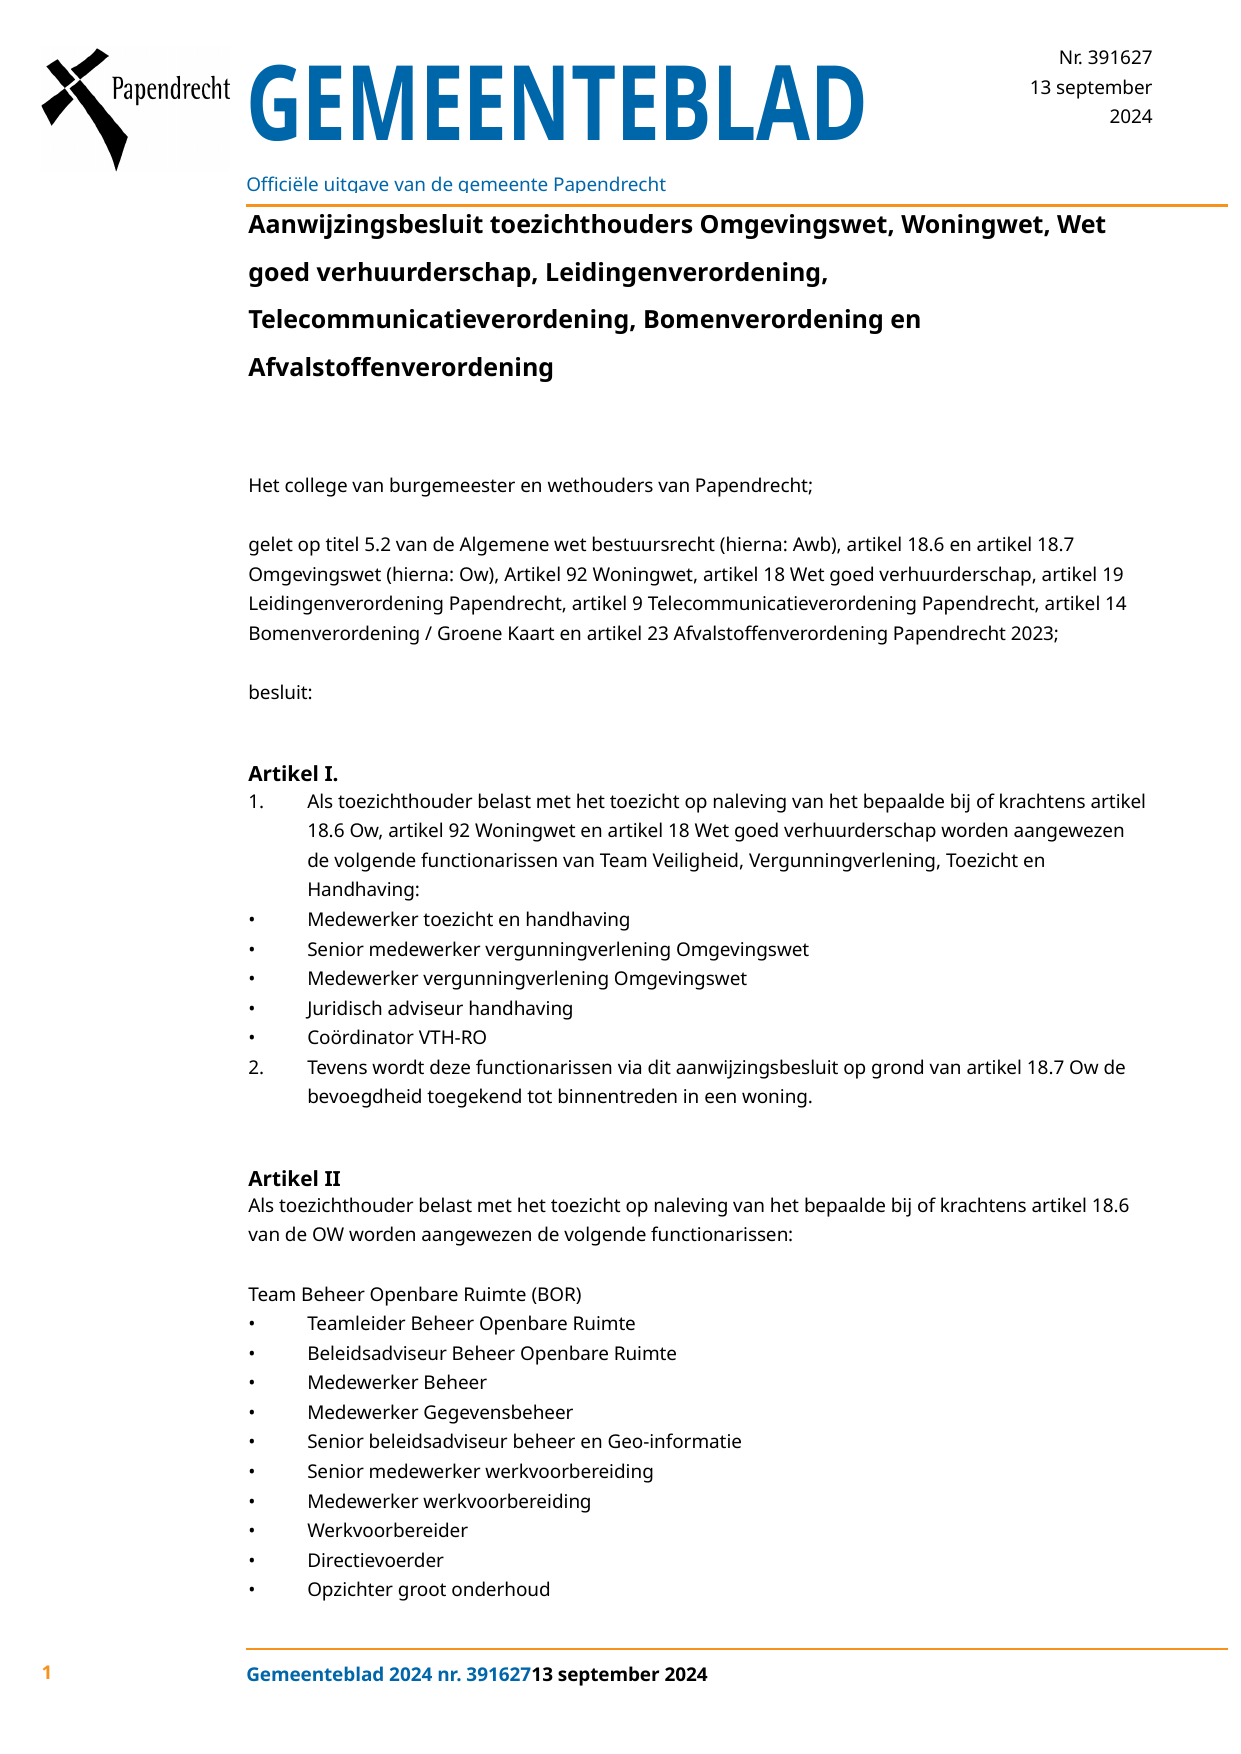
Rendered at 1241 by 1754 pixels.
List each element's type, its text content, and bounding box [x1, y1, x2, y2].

list Directievoerder [248, 1547, 1152, 1573]
list Coördinator VTH-RO [248, 1024, 1152, 1050]
text Artikel II [248, 1164, 1152, 1192]
list Beleidsadviseur Beheer Openbare Ruimte [248, 1340, 1152, 1366]
list Opzichter groot onderhoud [248, 1577, 1152, 1602]
list Juridisch adviseur handhaving [248, 995, 1152, 1021]
text Het college van burgemeester en wethouders van Papendrecht; [248, 472, 1152, 498]
list Medewerker toezicht en handhaving [248, 906, 1152, 932]
text Als toezichthouder belast met het toezicht op naleving van het bepaalde bij of krachtens artikel 18.6 van de OW worden aangewezen de volgende functionarissen: [248, 1192, 1152, 1247]
list Senior beleidsadviseur beheer en Geo-informatie [248, 1429, 1152, 1454]
list Senior medewerker vergunningverlening Omgevingswet [248, 936, 1152, 961]
list Senior medewerker werkvoorbereiding [248, 1458, 1152, 1484]
list Werkvoorbereider [248, 1517, 1152, 1543]
text besluit: [248, 679, 1152, 705]
list Medewerker werkvoorbereiding [248, 1488, 1152, 1514]
text Artikel I. [248, 759, 1152, 788]
picture [41, 47, 231, 172]
text gelet op titel 5.2 van de Algemene wet bestuursrecht (hierna: Awb), artikel 18.6 en artikel 18.7 Omgevingswet (hierna: Ow), Artikel 92 Woningwet, artikel 18 Wet goed verhuurderschap, artikel 19 Leidingenverordening Papendrecht, artikel 9 Telecommunicatieverordening Papendrecht, artikel 14 Bomenverordening / Groene Kaart en artikel 23 Afvalstoffenverordening Papendrecht 2023; [248, 531, 1152, 646]
list Als toezichthouder belast met het toezicht op naleving van het bepaalde bij of krachtens artikel 18.6 Ow, artikel 92 Woningwet en artikel 18 Wet goed verhuurderschap worden aangewezen de volgende functionarissen van Team Veiligheid, Vergunningverlening, Toezicht en Handhaving: [248, 788, 1152, 902]
list Medewerker Gegevensbeheer [248, 1399, 1152, 1425]
list Tevens wordt deze functionarissen via dit aanwijzingsbesluit op grond van artikel 18.7 Ow de bevoegdheid toegekend tot binnentreden in een woning. [248, 1054, 1152, 1109]
text Team Beheer Openbare Ruimte (BOR) [248, 1281, 1152, 1307]
list Teamleider Beheer Openbare Ruimte [248, 1310, 1152, 1336]
list Medewerker Beheer [248, 1369, 1152, 1395]
text Aanwijzingsbesluit toezichthouders Omgevingswet, Woningwet, Wet goed verhuurderschap, Leidingenverordening, Telecommunicatieverordening, Bomenverordening en Afvalstoffenverordening [248, 207, 1152, 384]
list Medewerker vergunningverlening Omgevingswet [248, 965, 1152, 991]
